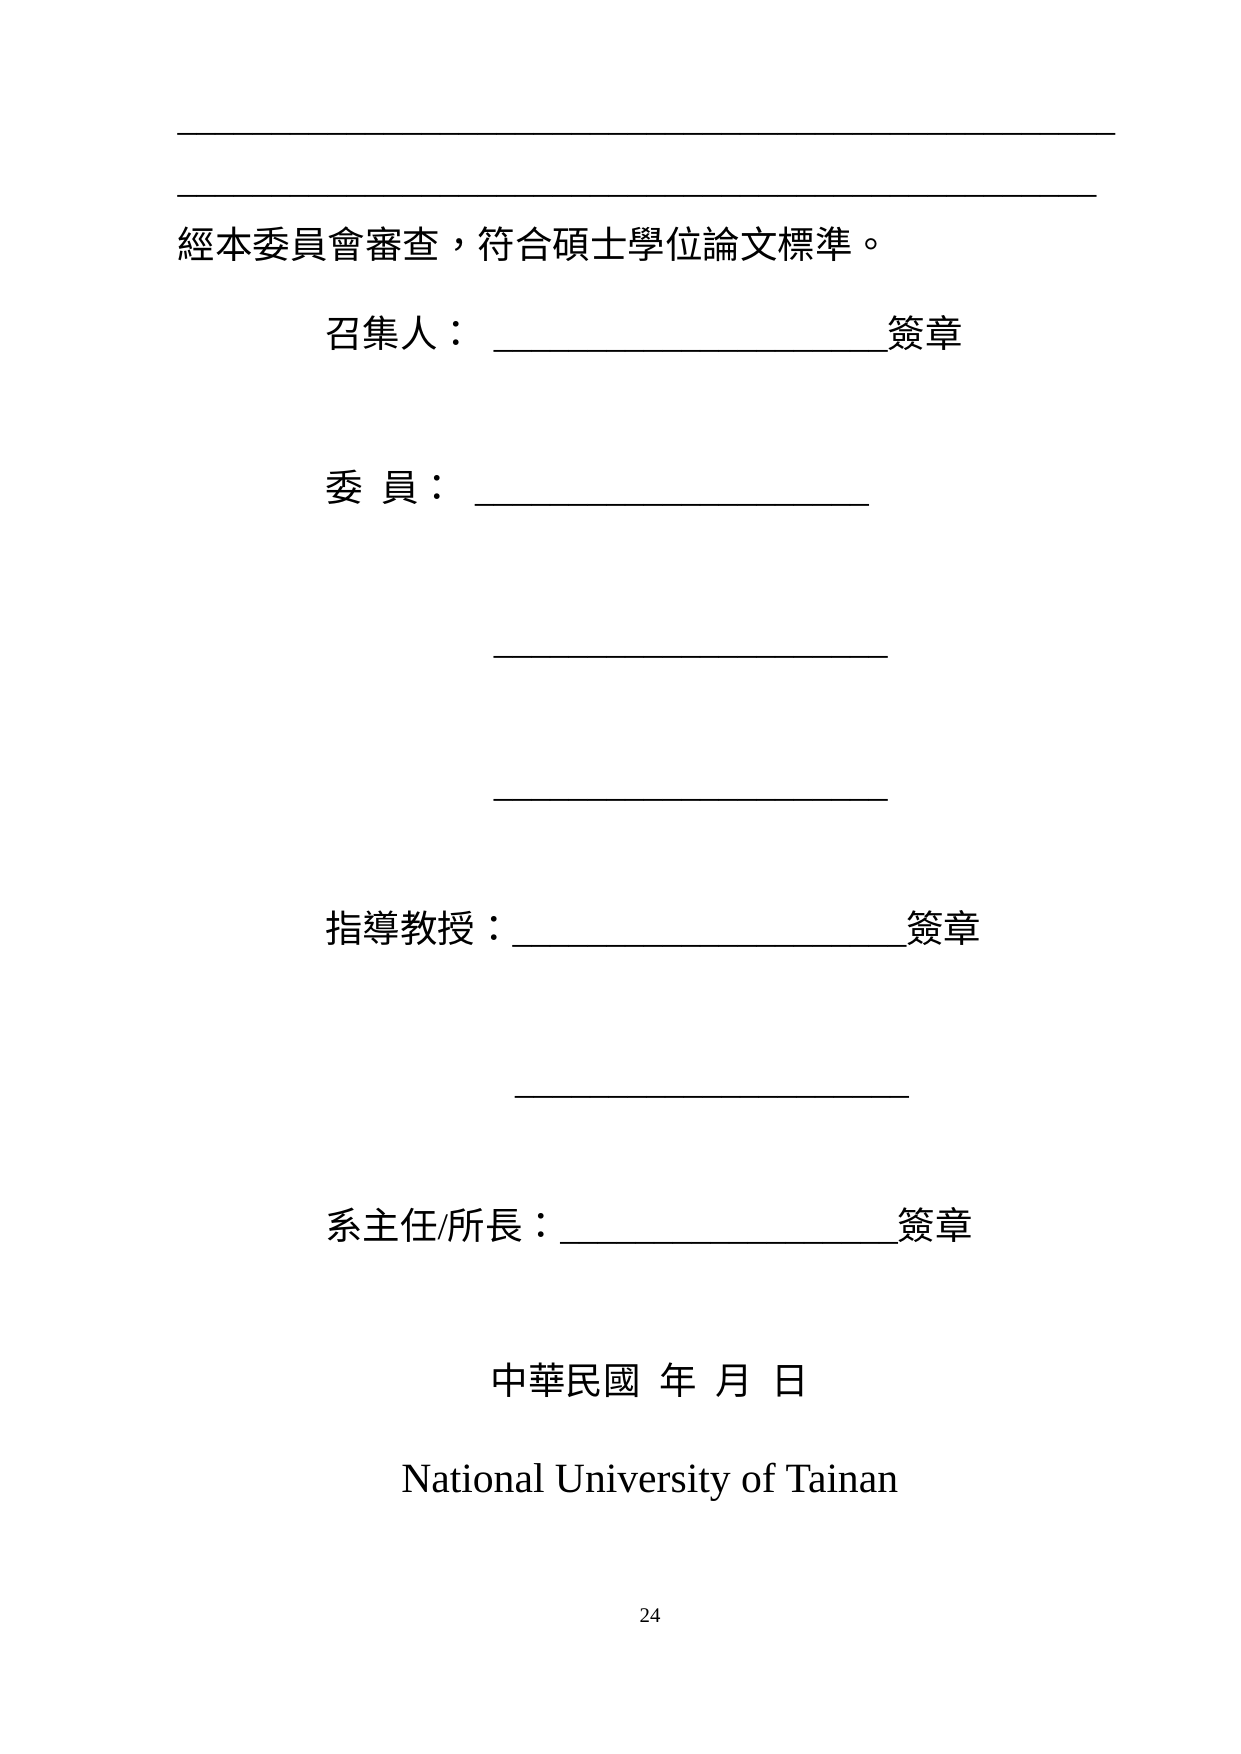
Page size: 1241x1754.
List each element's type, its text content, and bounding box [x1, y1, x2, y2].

text 系主任/所長：__________________簽章 [325, 1182, 1122, 1244]
text 指導教授：_____________________簽章 [325, 884, 1122, 947]
text 中華民國 年 月 日 [177, 1336, 1122, 1398]
text 委 員： _____________________ [325, 444, 1122, 506]
text National University of Tainan [177, 1436, 1122, 1498]
text _____________________ [325, 741, 1122, 804]
text _____________________ [177, 1039, 1047, 1101]
text ___________________________________________________________________________________________________ [177, 75, 1122, 200]
text _____________________ [325, 598, 1122, 661]
text 召集人： _____________________簽章 [325, 289, 1122, 352]
text 經本委員會審查，符合碩士學位論文標準。 [177, 200, 1122, 262]
